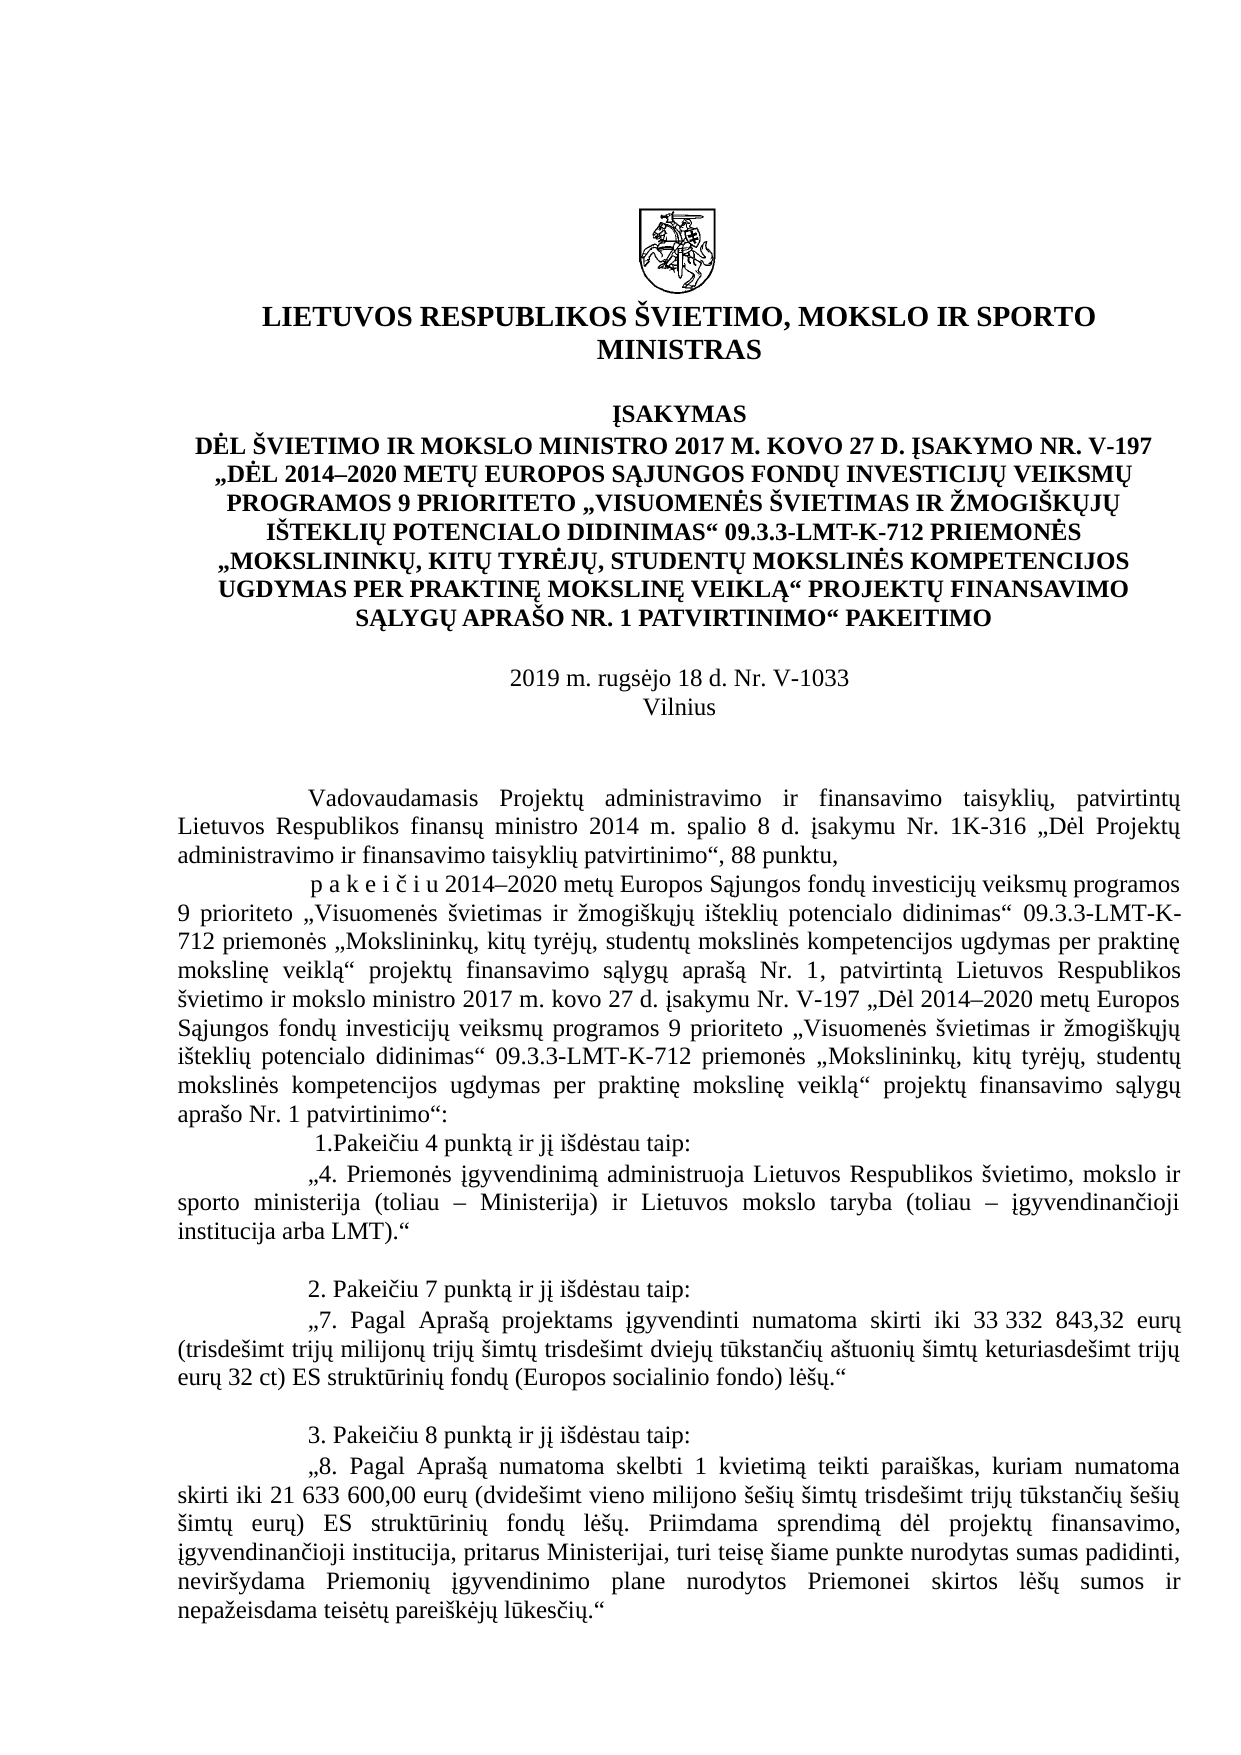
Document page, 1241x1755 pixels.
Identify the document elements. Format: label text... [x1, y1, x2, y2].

text „8. Pagal Aprašą numatoma skelbti 1 kvietimą teikti paraiškas, kuriam numatoma skirti iki 21 633 600,00 eurų (dvidešimt vieno milijono šešių šimtų trisdešimt trijų tūkstančių šešių šimtų eurų) ES struktūrinių fondų lėšų. Priimdama sprendimą dėl projektų finansavimo, įgyvendinančioji institucija, pritarus Ministerijai, turi teisę šiame punkte nurodytas sumas padidinti, neviršydama Priemonių įgyvendinimo plane nurodytos Priemonei skirtos lėšų sumos ir nepažeisdama teisėtų pareiškėjų lūkesčių.“ [177, 1451, 1181, 1623]
text Vilnius [177, 692, 1181, 721]
text 2. Pakeičiu 7 punktą ir jį išdėstau taip: [177, 1274, 1181, 1302]
text „4. Priemonės įgyvendinimą administruoja Lietuvos Respublikos švietimo, mokslo ir sporto ministerija (toliau – Ministerija) ir Lietuvos mokslo taryba (toliau – įgyvendinančioji institucija arba LMT).“ [177, 1159, 1181, 1245]
text ĮSAKYMAS [177, 399, 1181, 428]
text 1.Pakeičiu 4 punktą ir jį išdėstau taip: [177, 1128, 1181, 1156]
text LIETUVOS RESPUBLIKOS ŠVIETIMO, MOKSLO IR SPORTO MINISTRAS [177, 299, 1181, 366]
text DĖL ŠVIETIMO IR MOKSLO MINISTRO 2017 M. KOVO 27 D. ĮSAKYMO NR. V-197 „DĖL 2014–2020 METŲ EUROPOS SĄJUNGOS FONDŲ INVESTICIJŲ VEIKSMŲ PROGRAMOS 9 PRIORITETO „VISUOMENĖS ŠVIETIMAS IR ŽMOGIŠKŲJŲ IŠTEKLIŲ POTENCIALO DIDINIMAS“ 09.3.3-LMT-K-712 PRIEMONĖS „MOKSLININKŲ, KITŲ TYRĖJŲ, STUDENTŲ MOKSLINĖS KOMPETENCIJOS UGDYMAS PER PRAKTINĘ MOKSLINĘ VEIKLĄ“ PROJEKTŲ FINANSAVIMO SĄLYGŲ APRAŠO NR. 1 PATVIRTINIMO“ PAKEITIMO [166, 431, 1181, 632]
text p a k e i č i u 2014–2020 metų Europos Sąjungos fondų investicijų veiksmų programos 9 prioriteto „Visuomenės švietimas ir žmogiškųjų išteklių potencialo didinimas“ 09.3.3-LMT-K-712 priemonės „Mokslininkų, kitų tyrėjų, studentų mokslinės kompetencijos ugdymas per praktinę mokslinę veiklą“ projektų finansavimo sąlygų aprašą Nr. 1, patvirtintą Lietuvos Respublikos švietimo ir mokslo ministro 2017 m. kovo 27 d. įsakymu Nr. V-197 „Dėl 2014–2020 metų Europos Sąjungos fondų investicijų veiksmų programos 9 prioriteto „Visuomenės švietimas ir žmogiškųjų išteklių potencialo didinimas“ 09.3.3-LMT-K-712 priemonės „Mokslininkų, kitų tyrėjų, studentų mokslinės kompetencijos ugdymas per praktinę mokslinę veiklą“ projektų finansavimo sąlygų aprašo Nr. 1 patvirtinimo“: [177, 869, 1181, 1128]
text Vadovaudamasis Projektų administravimo ir finansavimo taisyklių, patvirtintų Lietuvos Respublikos finansų ministro 2014 m. spalio 8 d. įsakymu Nr. 1K-316 „Dėl Projektų administravimo ir finansavimo taisyklių patvirtinimo“, 88 punktu, [177, 783, 1181, 869]
text „7. Pagal Aprašą projektams įgyvendinti numatoma skirti iki 33 332 843,32 eurų (trisdešimt trijų milijonų trijų šimtų trisdešimt dviejų tūkstančių aštuonių šimtų keturiasdešimt trijų eurų 32 ct) ES struktūrinių fondų (Europos socialinio fondo) lėšų.“ [177, 1305, 1181, 1391]
text 2019 m. rugsėjo 18 d. Nr. V-1033 [177, 663, 1181, 692]
text 3. Pakeičiu 8 punktą ir jį išdėstau taip: [177, 1420, 1181, 1449]
